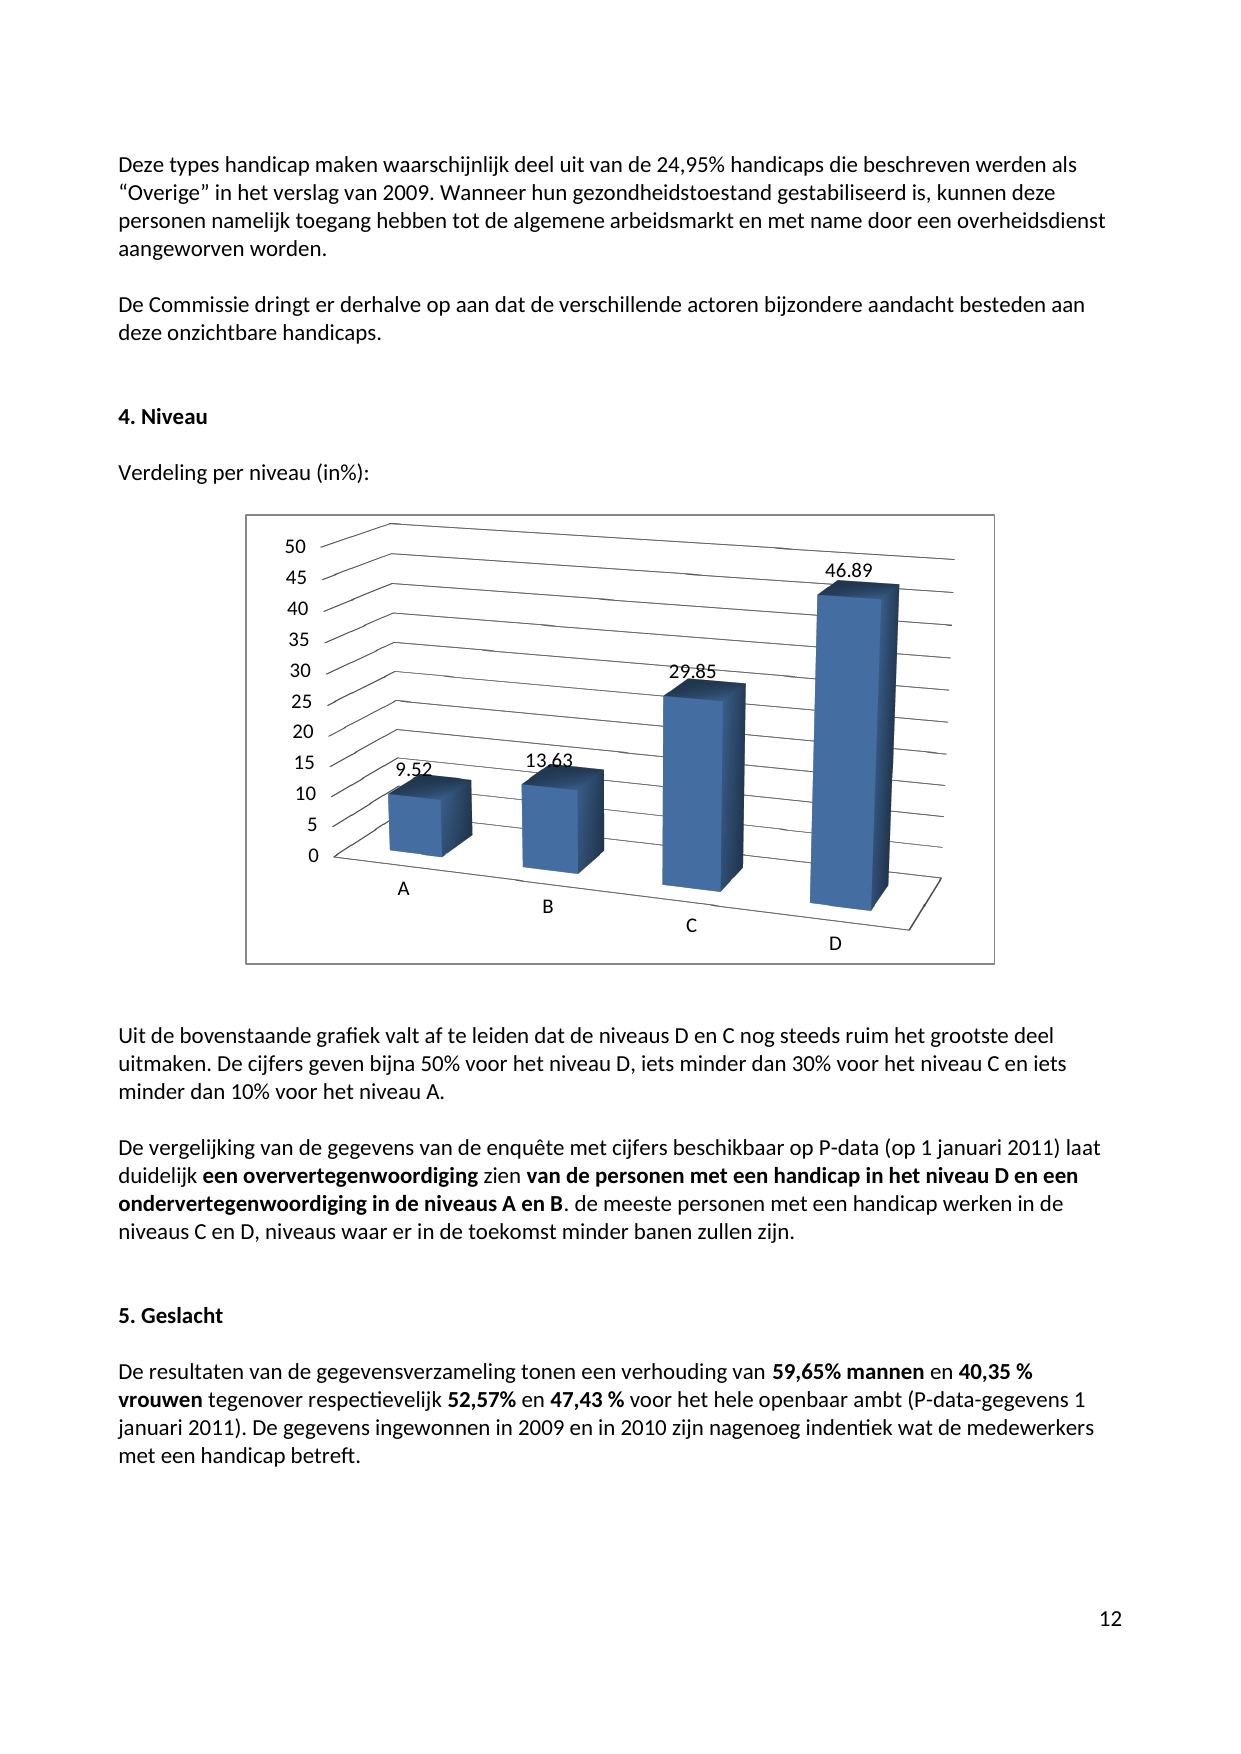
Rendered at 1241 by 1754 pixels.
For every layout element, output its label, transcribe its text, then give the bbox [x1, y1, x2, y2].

text 4. Niveau [118, 402, 1122, 430]
text De resultaten van de gegevensverzameling tonen een verhouding van 59,65% mannen en 40,35 % vrouwen tegenover respectievelijk 52,57% en 47,43 % voor het hele openbaar ambt (P-data-gegevens 1 januari 2011). De gegevens ingewonnen in 2009 en in 2010 zijn nagenoeg indentiek wat de medewerkers met een handicap betreft. [118, 1357, 1122, 1469]
text De vergelijking van de gegevens van de enquête met cijfers beschikbaar op P-data (op 1 januari 2011) laat duidelijk een oververtegenwoordiging zien van de personen met een handicap in het niveau D en een ondervertegenwoordiging in de niveaus A en B. de meeste personen met een handicap werken in de niveaus C en D, niveaus waar er in de toekomst minder banen zullen zijn. [118, 1133, 1122, 1245]
text Verdeling per niveau (in%): [118, 458, 1122, 486]
text De Commissie dringt er derhalve op aan dat de verschillende actoren bijzondere aandacht besteden aan deze onzichtbare handicaps. [118, 290, 1122, 346]
text 5. Geslacht [118, 1301, 1122, 1329]
text Deze types handicap maken waarschijnlijk deel uit van de 24,95% handicaps die beschreven werden als “Overige” in het verslag van 2009. Wanneer hun gezondheidstoestand gestabiliseerd is, kunnen deze personen namelijk toegang hebben tot de algemene arbeidsmarkt en met name door een overheidsdienst aangeworven worden. [118, 150, 1122, 262]
text Uit de bovenstaande grafiek valt af te leiden dat de niveaus D en C nog steeds ruim het grootste deel uitmaken. De cijfers geven bijna 50% voor het niveau D, iets minder dan 30% voor het niveau C en iets minder dan 10% voor het niveau A. [118, 1021, 1122, 1105]
